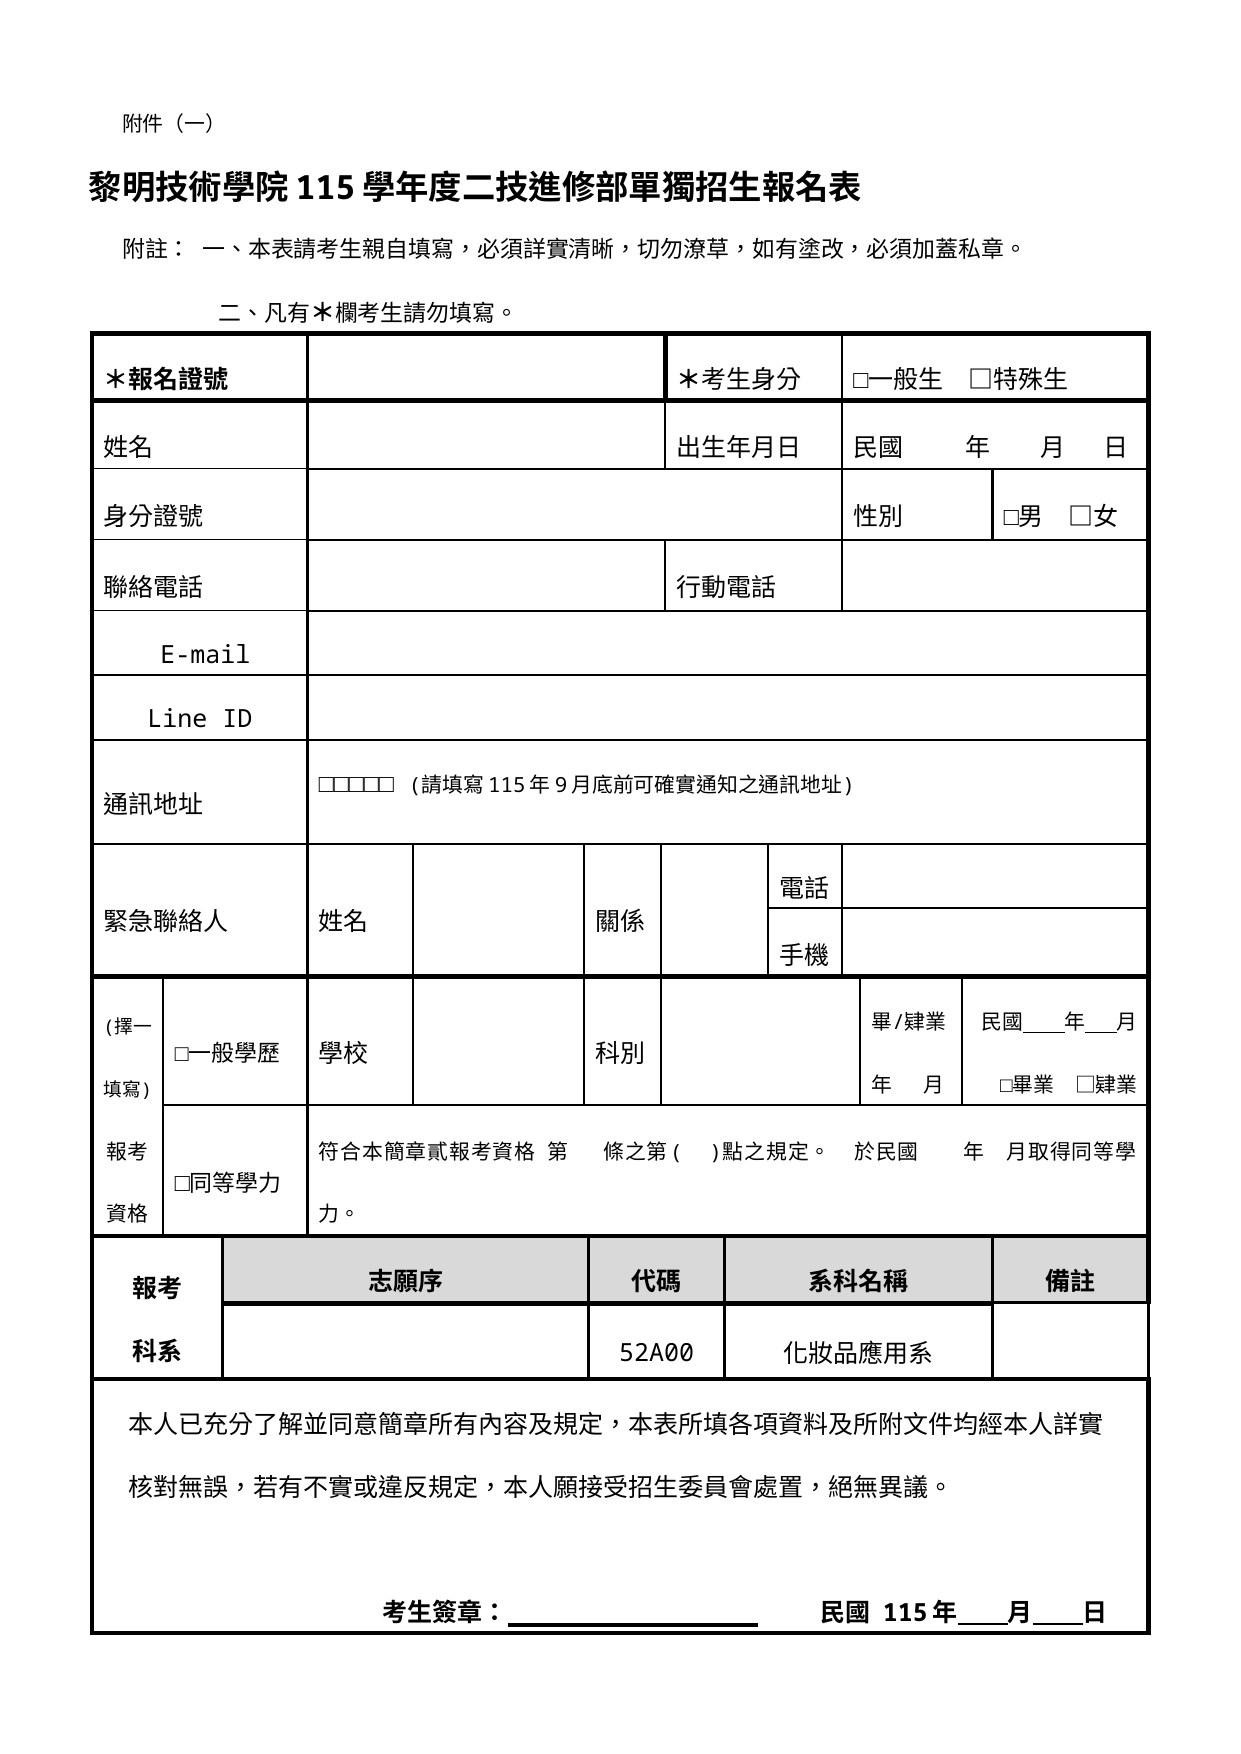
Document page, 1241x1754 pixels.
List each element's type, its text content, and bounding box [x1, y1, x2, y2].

table_cell E-mail [94, 611, 306, 674]
table_cell [309, 612, 1146, 674]
text 二、凡有＊欄考生請勿填寫。 [122, 268, 937, 331]
table_header ＊考生身分 [668, 336, 841, 398]
table_cell 行動電話 [666, 541, 841, 610]
table_cell [309, 403, 664, 468]
table_header □一般生 □特殊生 [843, 336, 1146, 398]
table_cell Line ID [94, 676, 306, 739]
table_cell [994, 1304, 1147, 1377]
table_cell 本人已充分了解並同意簡章所有內容及規定，本表所填各項資料及所附文件均經本人詳實核對無誤，若有不實或違反規定，本人願接受招生委員會處置，絕無異議。 考生簽章： 民國 115年 月 日 [94, 1381, 1146, 1631]
table_cell [843, 845, 1146, 907]
table_cell (擇一填寫) 報考資格 [94, 979, 162, 1234]
table_cell 報考 科系 [94, 1238, 221, 1377]
table_cell [414, 845, 583, 974]
table_cell □□□□□ (請填寫115年9月底前可確實通知之通訊地址) [309, 741, 1146, 842]
table_cell 民國 年 月 日 [843, 403, 1146, 468]
table_cell 民國 年 月 □畢業 □肄業 [963, 979, 1146, 1104]
table_cell [662, 979, 859, 1104]
table_cell 系科名稱 [726, 1238, 991, 1301]
table_cell 姓名 [309, 845, 412, 974]
table_cell 通訊地址 [94, 741, 306, 842]
text 附註： 一、本表請考生親自填寫，必須詳實清晰，切勿潦草，如有塗改，必須加蓋私章。 [122, 206, 1124, 268]
table_cell [414, 979, 583, 1104]
table_cell 代碼 [590, 1238, 723, 1301]
table_cell □男 □女 [994, 470, 1146, 539]
table_cell □一般學歷 [164, 979, 306, 1104]
table_cell [309, 676, 1146, 739]
table_cell 電話 [769, 845, 841, 907]
table_cell 符合本簡章貳報考資格 第 條之第( )點之規定。 於民國 年 月取得同等學力。 [309, 1106, 1146, 1234]
table_cell 出生年月日 [666, 403, 841, 468]
table_cell 姓名 [94, 403, 306, 468]
text 黎明技術學院115學年度二技進修部單獨招生報名表 [89, 143, 1152, 206]
table_cell [224, 1306, 587, 1377]
text 附件（一） [122, 81, 1124, 143]
table_cell 52A00 [590, 1306, 723, 1377]
table_cell □同等學力 [164, 1106, 306, 1234]
table_cell [309, 541, 664, 610]
table_cell 手機 [769, 909, 841, 974]
table_cell 志願序 [224, 1238, 587, 1301]
table_cell 關係 [585, 845, 660, 974]
table_cell 緊急聯絡人 [94, 845, 306, 974]
table_cell 性別 [843, 470, 991, 539]
table_cell 備註 [994, 1238, 1146, 1301]
table_cell [843, 541, 1146, 610]
table_cell 科別 [585, 979, 660, 1104]
table_cell [309, 470, 841, 539]
table_cell [662, 845, 767, 974]
table_cell 畢/肄業 年 月 [861, 979, 961, 1104]
table_header ＊報名證號 [94, 336, 306, 398]
table_cell 學校 [309, 979, 412, 1104]
table_header [309, 336, 663, 398]
table_cell [843, 909, 1146, 974]
table_cell 聯絡電話 [94, 540, 306, 610]
table_cell 身分證號 [94, 469, 306, 539]
table_cell 化妝品應用系 [726, 1306, 991, 1377]
